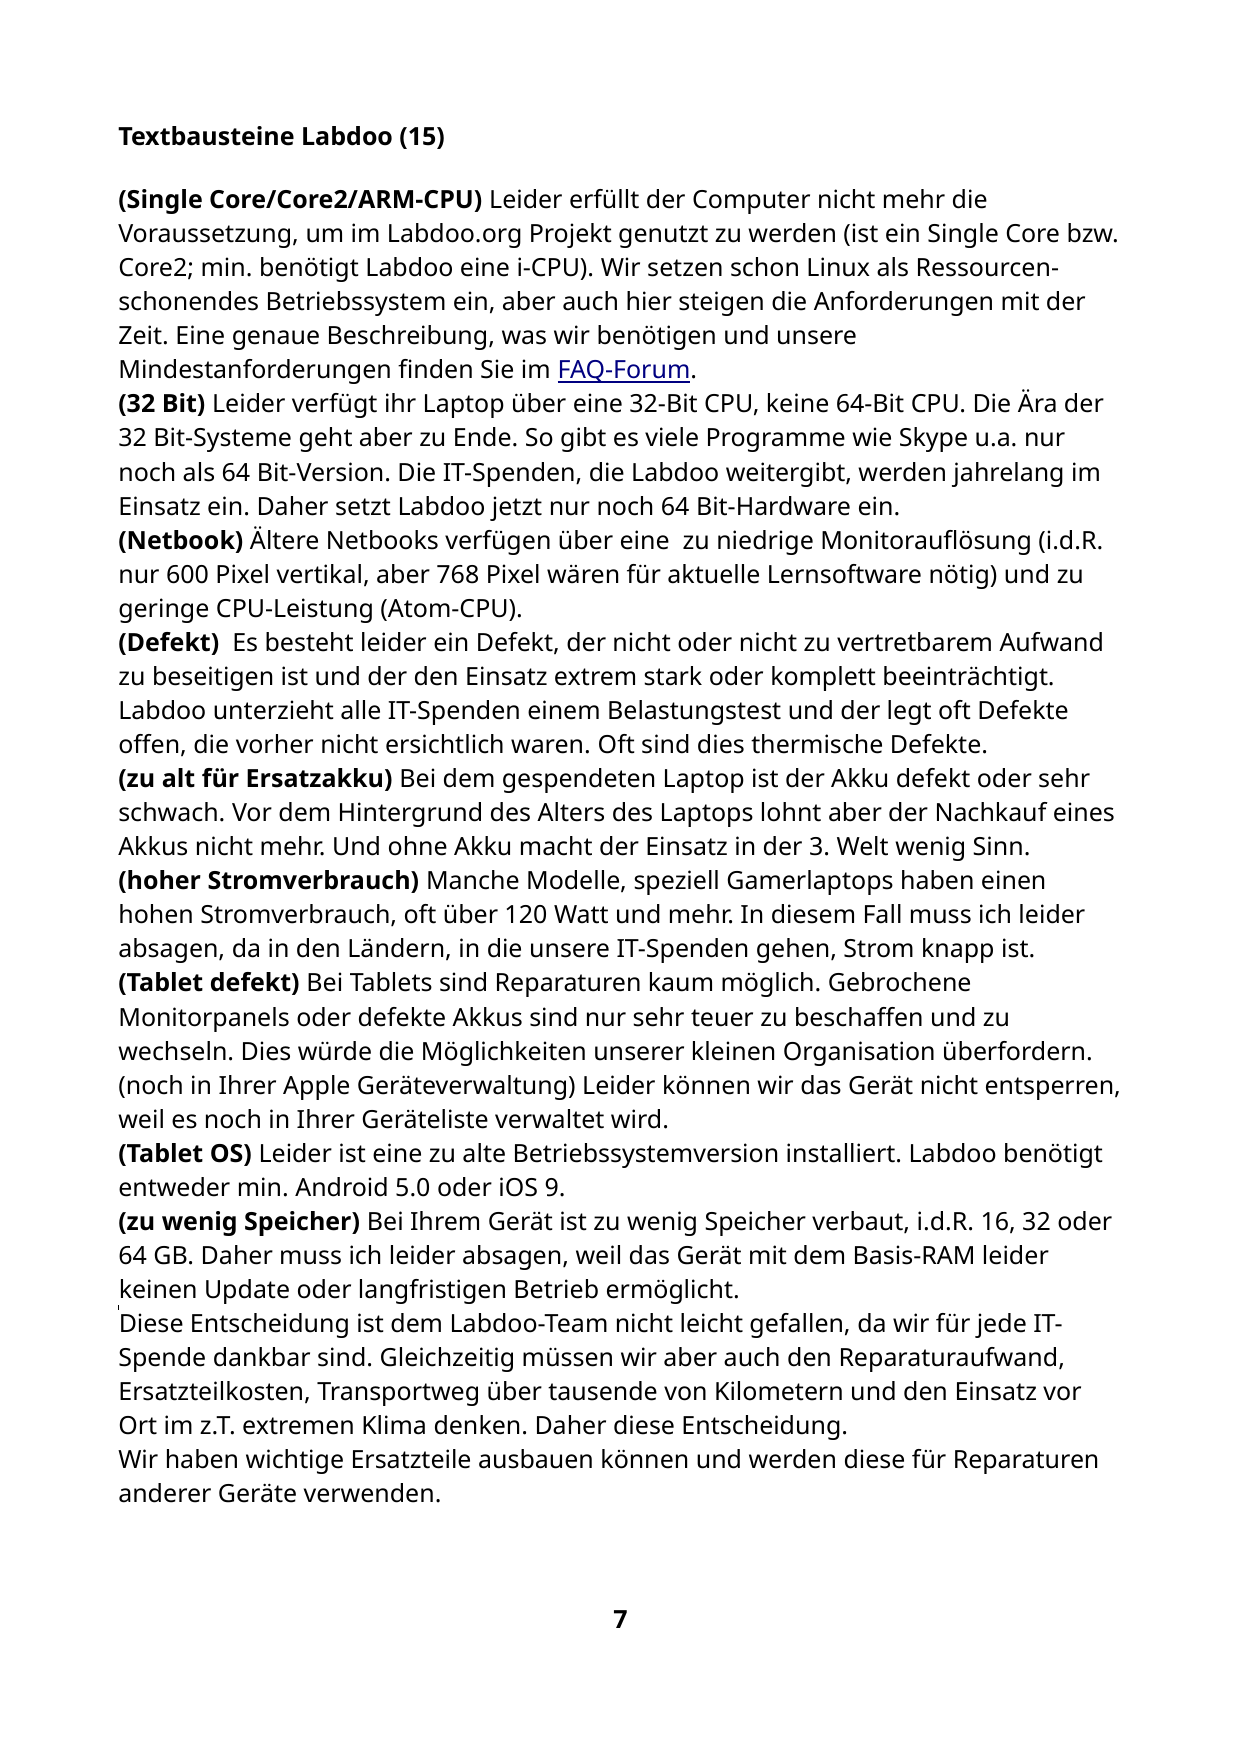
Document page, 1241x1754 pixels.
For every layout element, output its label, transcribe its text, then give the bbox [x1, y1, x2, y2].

text (Single Core/Core2/ARM-CPU) Leider erfüllt der Computer nicht mehr die Voraussetzung, um im Labdoo.org Projekt genutzt zu werden (ist ein Single Core bzw. Core2; min. benötigt Labdoo eine i-CPU). Wir setzen schon Linux als Ressourcen-schonendes Betriebssystem ein, aber auch hier steigen die Anforderungen mit der Zeit. Eine genaue Beschreibung, was wir benötigen und unsere Mindestanforderungen finden Sie im FAQ-Forum. [118, 182, 1122, 386]
text Wir haben wichtige Ersatzteile ausbauen können und werden diese für Reparaturen anderer Geräte verwenden. [118, 1442, 1122, 1510]
text (hoher Stromverbrauch) Manche Modelle, speziell Gamerlaptops haben einen hohen Stromverbrauch, oft über 120 Watt und mehr. In diesem Fall muss ich leider absagen, da in den Ländern, in die unsere IT-Spenden gehen, Strom knapp ist. [118, 863, 1122, 965]
text (zu alt für Ersatzakku) Bei dem gespendeten Laptop ist der Akku defekt oder sehr schwach. Vor dem Hintergrund des Alters des Laptops lohnt aber der Nachkauf eines Akkus nicht mehr. Und ohne Akku macht der Einsatz in der 3. Welt wenig Sinn. [118, 761, 1122, 863]
text (Netbook) Ältere Netbooks verfügen über eine zu niedrige Monitorauflösung (i.d.R. nur 600 Pixel vertikal, aber 768 Pixel wären für aktuelle Lernsoftware nötig) und zu geringe CPU-Leistung (Atom-CPU). [118, 522, 1122, 624]
text (Tablet OS) Leider ist eine zu alte Betriebssystemversion installiert. Labdoo benötigt entweder min. Android 5.0 oder iOS 9. [118, 1135, 1122, 1203]
text (zu wenig Speicher) Bei Ihrem Gerät ist zu wenig Speicher verbaut, i.d.R. 16, 32 oder 64 GB. Daher muss ich leider absagen, weil das Gerät mit dem Basis-RAM leider keinen Update oder langfristigen Betrieb ermöglicht. [118, 1203, 1122, 1306]
text (32 Bit) Leider verfügt ihr Laptop über eine 32-Bit CPU, keine 64-Bit CPU. Die Ära der 32 Bit-Systeme geht aber zu Ende. So gibt es viele Programme wie Skype u.a. nur noch als 64 Bit-Version. Die IT-Spenden, die Labdoo weitergibt, werden jahrelang im Einsatz ein. Daher setzt Labdoo jetzt nur noch 64 Bit-Hardware ein. [118, 386, 1122, 522]
text (Defekt) Es besteht leider ein Defekt, der nicht oder nicht zu vertretbarem Aufwand zu beseitigen ist und der den Einsatz extrem stark oder komplett beeinträchtigt. Labdoo unterzieht alle IT-Spenden einem Belastungstest und der legt oft Defekte offen, die vorher nicht ersichtlich waren. Oft sind dies thermische Defekte. [118, 624, 1122, 761]
text (noch in Ihrer Apple Geräteverwaltung) Leider können wir das Gerät nicht entsperren, weil es noch in Ihrer Geräteliste verwaltet wird. [118, 1067, 1122, 1135]
text (Tablet defekt) Bei Tablets sind Reparaturen kaum möglich. Gebrochene Monitorpanels oder defekte Akkus sind nur sehr teuer zu beschaffen und zu wechseln. Dies würde die Möglichkeiten unserer kleinen Organisation überfordern. [118, 965, 1122, 1067]
text Diese Entscheidung ist dem Labdoo-Team nicht leicht gefallen, da wir für jede IT-Spende dankbar sind. Gleichzeitig müssen wir aber auch den Reparaturaufwand, Ersatzteilkosten, Transportweg über tausende von Kilometern und den Einsatz vor Ort im z.T. extremen Klima denken. Daher diese Entscheidung. [118, 1306, 1122, 1442]
